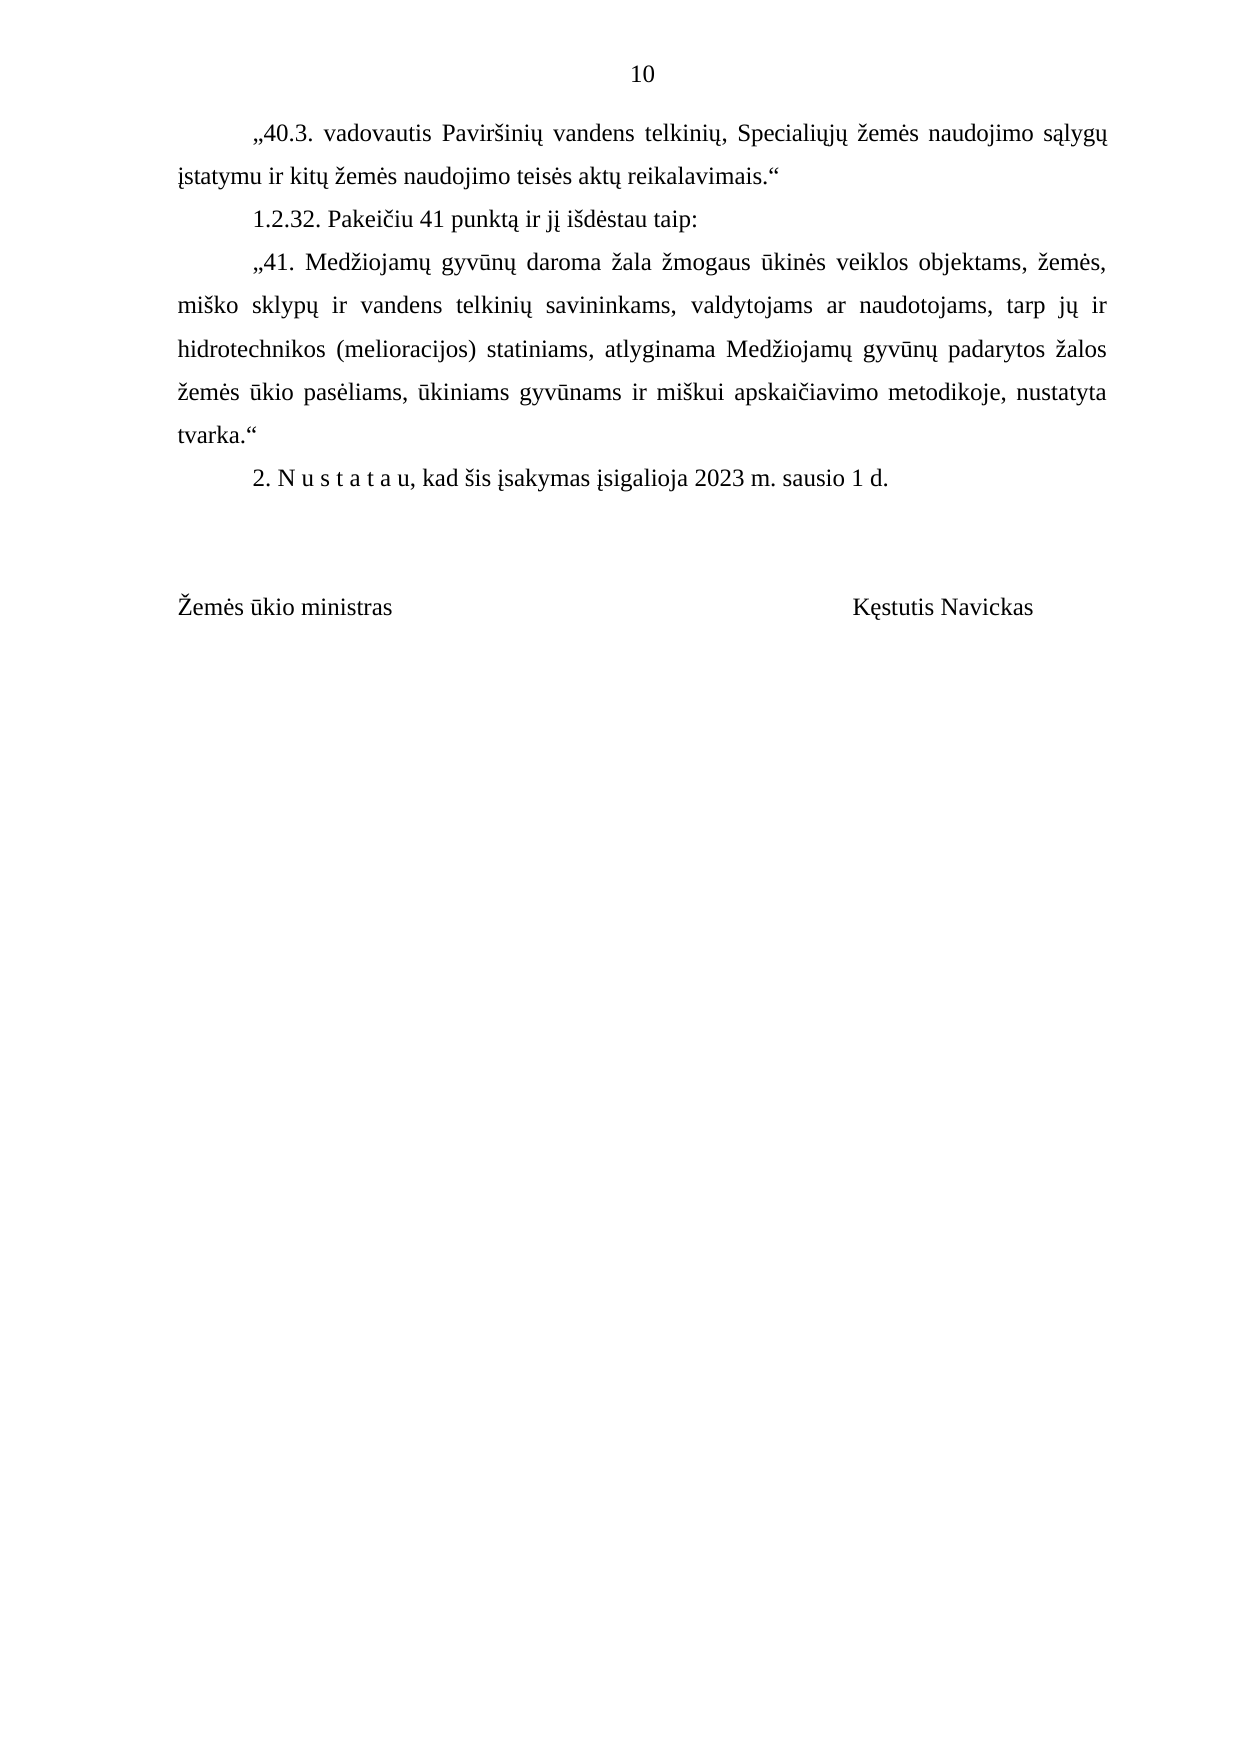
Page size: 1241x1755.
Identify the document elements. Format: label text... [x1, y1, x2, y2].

text „41. Medžiojamų gyvūnų daroma žala žmogaus ūkinės veiklos objektams, žemės, miško sklypų ir vandens telkinių savininkams, valdytojams ar naudotojams, tarp jų ir hidrotechnikos (melioracijos) statiniams, atlyginama Medžiojamų gyvūnų padarytos žalos žemės ūkio pasėliams, ūkiniams gyvūnams ir miškui apskaičiavimo metodikoje, nustatyta tvarka.“ [177, 247, 1107, 449]
text 2. N u s t a t a u, kad šis įsakymas įsigalioja 2023 m. sausio 1 d. [177, 463, 1107, 492]
text Žemės ūkio ministras Kęstutis Navickas [177, 592, 1107, 621]
text 1.2.32. Pakeičiu 41 punktą ir jį išdėstau taip: [177, 204, 1107, 233]
text „40.3. vadovautis Paviršinių vandens telkinių, Specialiųjų žemės naudojimo sąlygų įstatymu ir kitų žemės naudojimo teisės aktų reikalavimais.“ [177, 118, 1107, 190]
